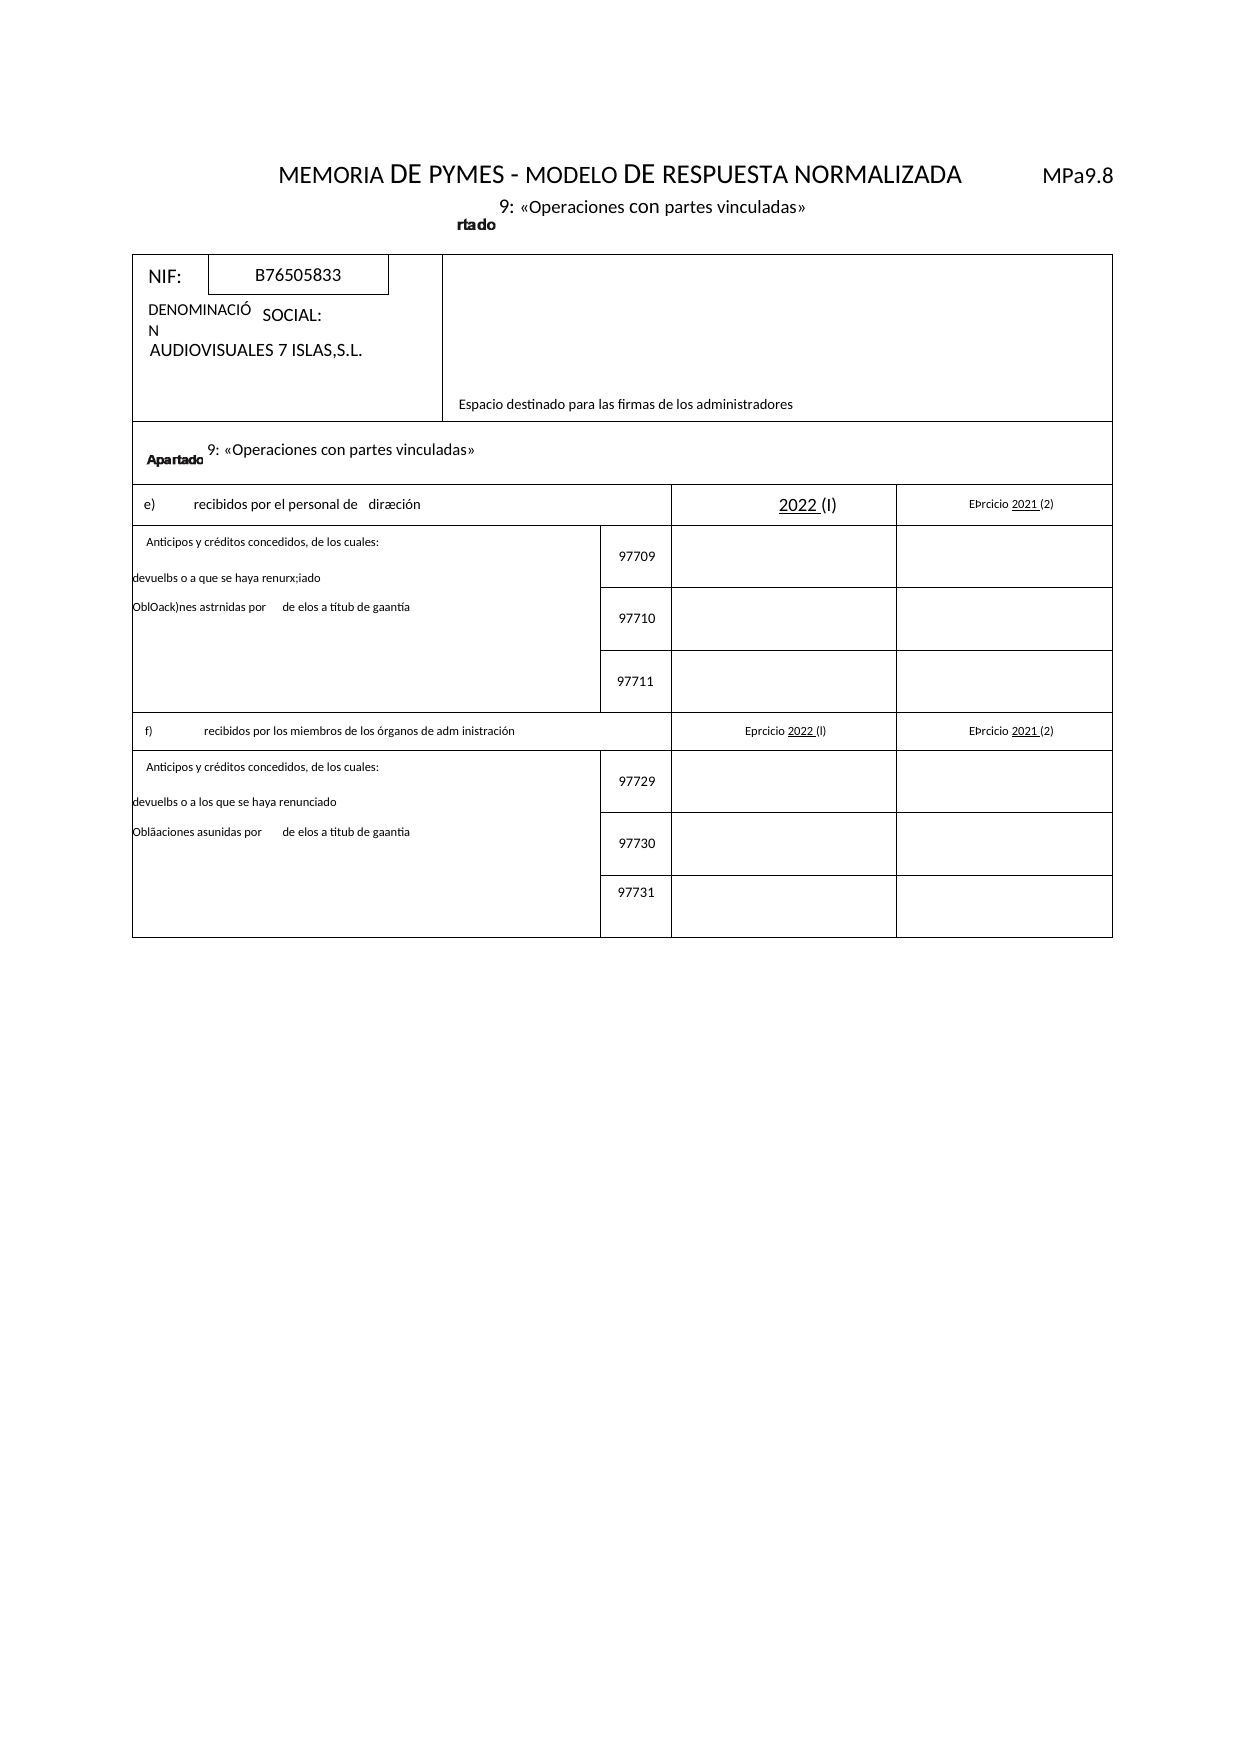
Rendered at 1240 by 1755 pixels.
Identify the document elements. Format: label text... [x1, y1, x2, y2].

table_cell f) recibidos por los miembros de los órganos de adm inistración [133, 713, 671, 749]
table_cell 97730 [601, 813, 671, 874]
table_cell Anticipos y créditos concedidos, de los cuales: devuelbs o a que se haya renurx;iado OblOack)nes astrnidas por de elos a títub de gaantía [133, 526, 600, 712]
table_cell [672, 651, 896, 712]
table_cell [897, 876, 1112, 937]
table_cell EÞrcicio 2021 (2) [897, 485, 1112, 524]
table_header NIF: DENOMINACIÓN [133, 255, 208, 421]
table_cell 97709 [601, 526, 671, 587]
table_header Espacio destinado para las firmas de los administradores [443, 255, 896, 421]
table_cell [672, 751, 896, 812]
table_cell Anticipos y créditos concedidos, de los cuales: devuelbs o a los que se haya renunciado Oblãaciones asunidas por de elos a titub de gaantia [133, 751, 600, 937]
table_header B76505833 [209, 255, 388, 294]
table_cell EÞrcicio 2021 (2) [897, 713, 1112, 749]
table_cell 97710 [601, 588, 671, 649]
table_cell 2022 (I) [672, 485, 896, 524]
table_cell SOCIAL: AUDIOVISUALES 7 ISLAS,S.L. [208, 295, 388, 421]
table_cell [897, 588, 1112, 649]
table_cell e) recibidos por el personal de diræción [133, 485, 671, 524]
table_cell 9: «Operaciones con partes vinculadas» [133, 422, 896, 484]
table_cell 97729 [601, 751, 671, 812]
table_cell [672, 813, 896, 874]
table_cell 97711 [601, 651, 671, 712]
table_header [896, 255, 1112, 421]
table_cell [897, 751, 1112, 812]
table_cell Eprcicio 2022 (l) [672, 713, 896, 749]
table_cell [896, 422, 1112, 484]
table_cell 97731 [601, 876, 671, 937]
table_header [388, 255, 442, 421]
table_cell [672, 876, 896, 937]
table_cell [897, 813, 1112, 874]
table_cell [672, 588, 896, 649]
table_cell [897, 526, 1112, 587]
table_cell [897, 651, 1112, 712]
table_cell [672, 526, 896, 587]
